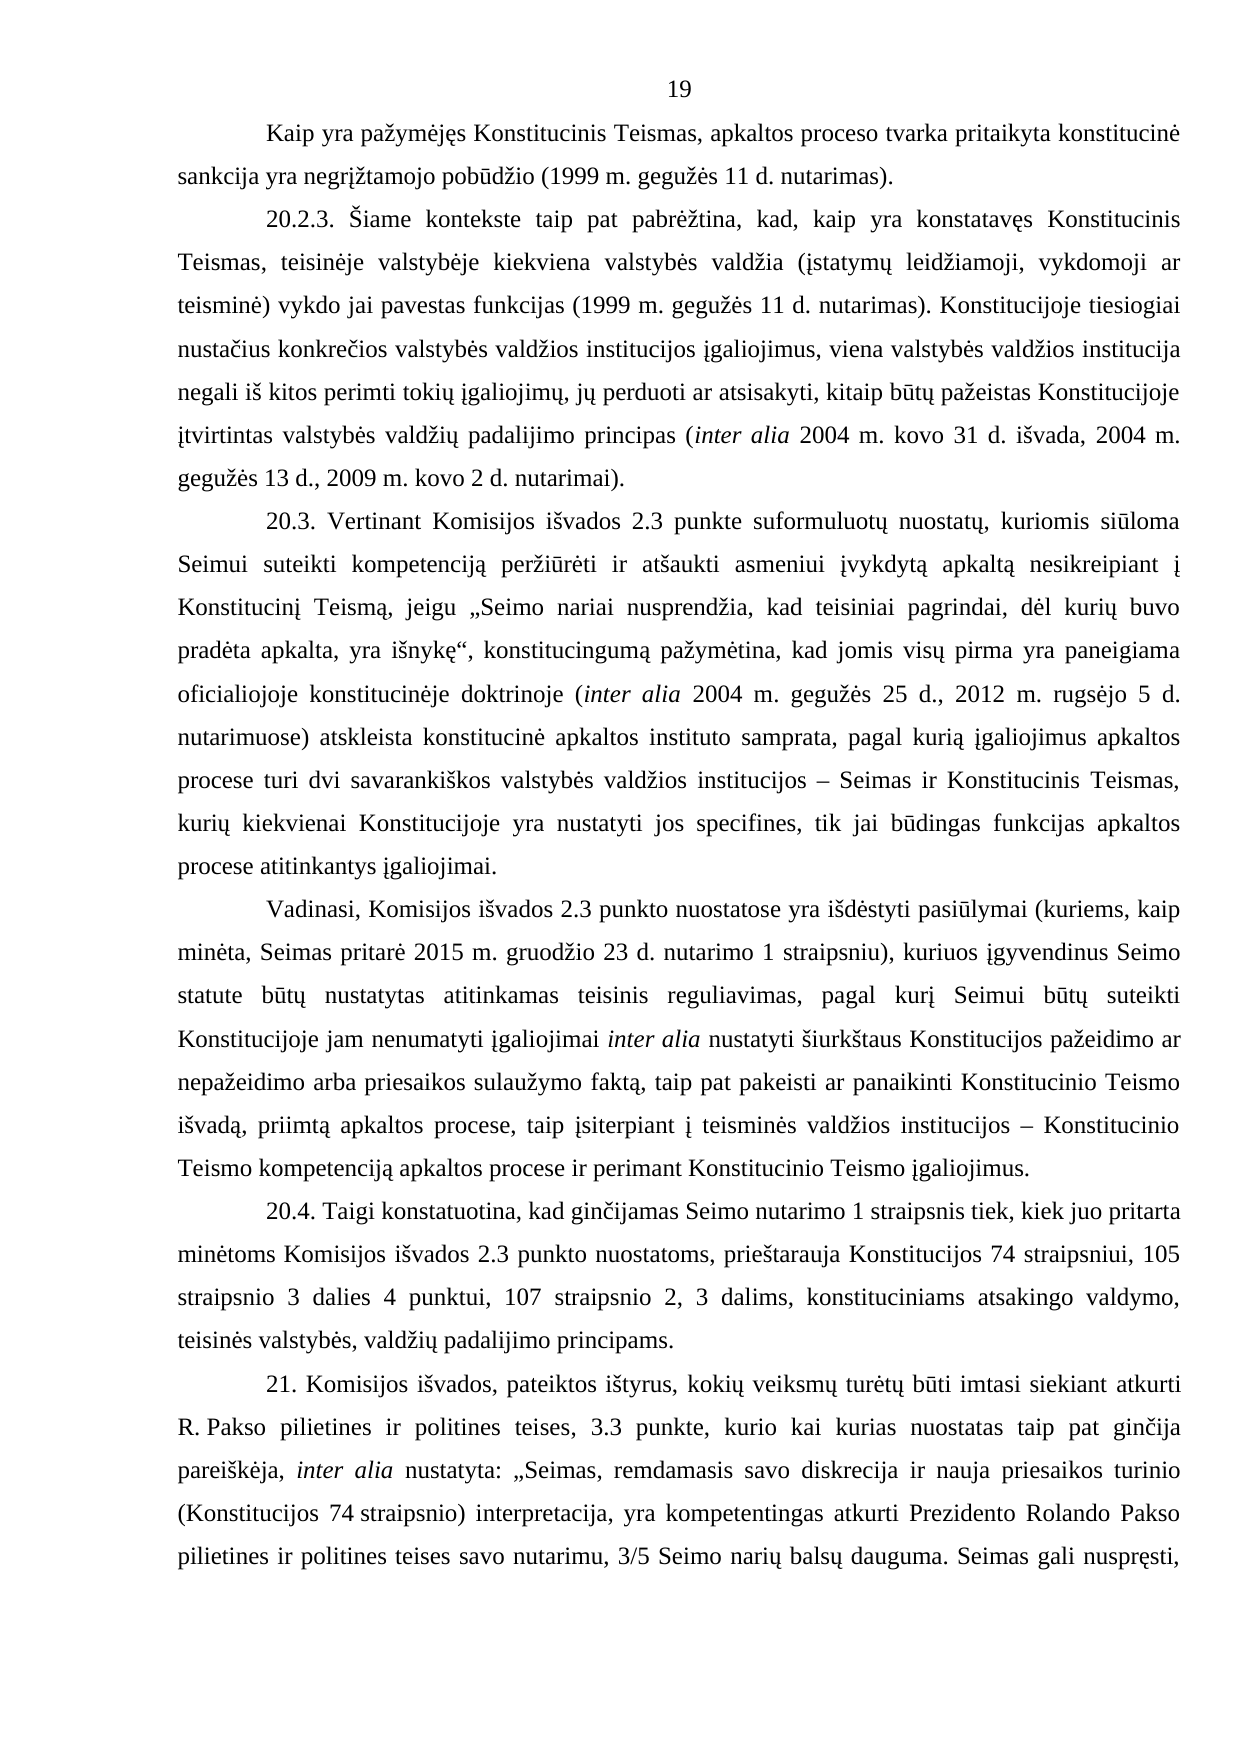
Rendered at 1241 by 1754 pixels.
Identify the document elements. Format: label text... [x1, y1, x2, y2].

text Kaip yra pažymėjęs Konstitucinis Teismas, apkaltos proceso tvarka pritaikyta konstitucinė sankcija yra negrįžtamojo pobūdžio (1999 m. gegužės 11 d. nutarimas). [177, 118, 1181, 190]
text 21. Komisijos išvados, pateiktos ištyrus, kokių veiksmų turėtų būti imtasi siekiant atkurti R. Pakso pilietines ir politines teises, 3.3 punkte, kurio kai kurias nuostatas taip pat ginčija pareiškėja, inter alia nustatyta: „Seimas, remdamasis savo diskrecija ir nauja priesaikos turinio (Konstitucijos 74 straipsnio) interpretacija, yra kompetentingas atkurti Prezidento Rolando Pakso pilietines ir politines teises savo nutarimu, 3/5 Seimo narių balsų dauguma. Seimas gali nuspręsti, [177, 1369, 1181, 1570]
text 20.4. Taigi konstatuotina, kad ginčijamas Seimo nutarimo 1 straipsnis tiek, kiek juo pritarta minėtoms Komisijos išvados 2.3 punkto nuostatoms, prieštarauja Konstitucijos 74 straipsniui, 105 straipsnio 3 dalies 4 punktui, 107 straipsnio 2, 3 dalims, konstituciniams atsakingo valdymo, teisinės valstybės, valdžių padalijimo principams. [177, 1196, 1181, 1354]
text Vadinasi, Komisijos išvados 2.3 punkto nuostatose yra išdėstyti pasiūlymai (kuriems, kaip minėta, Seimas pritarė 2015 m. gruodžio 23 d. nutarimo 1 straipsniu), kuriuos įgyvendinus Seimo statute būtų nustatytas atitinkamas teisinis reguliavimas, pagal kurį Seimui būtų suteikti Konstitucijoje jam nenumatyti įgaliojimai inter alia nustatyti šiurkštaus Konstitucijos pažeidimo ar nepažeidimo arba priesaikos sulaužymo faktą, taip pat pakeisti ar panaikinti Konstitucinio Teismo išvadą, priimtą apkaltos procese, taip įsiterpiant į teisminės valdžios institucijos – Konstitucinio Teismo kompetenciją apkaltos procese ir perimant Konstitucinio Teismo įgaliojimus. [177, 894, 1181, 1182]
text 20.3. Vertinant Komisijos išvados 2.3 punkte suformuluotų nuostatų, kuriomis siūloma Seimui suteikti kompetenciją peržiūrėti ir atšaukti asmeniui įvykdytą apkaltą nesikreipiant į Konstitucinį Teismą, jeigu „Seimo nariai nusprendžia, kad teisiniai pagrindai, dėl kurių buvo pradėta apkalta, yra išnykę“, konstitucingumą pažymėtina, kad jomis visų pirma yra paneigiama oficialiojoje konstitucinėje doktrinoje (inter alia 2004 m. gegužės 25 d., 2012 m. rugsėjo 5 d. nutarimuose) atskleista konstitucinė apkaltos instituto samprata, pagal kurią įgaliojimus apkaltos procese turi dvi savarankiškos valstybės valdžios institucijos – Seimas ir Konstitucinis Teismas, kurių kiekvienai Konstitucijoje yra nustatyti jos specifines, tik jai būdingas funkcijas apkaltos procese atitinkantys įgaliojimai. [177, 506, 1181, 880]
text 20.2.3. Šiame kontekste taip pat pabrėžtina, kad, kaip yra konstatavęs Konstitucinis Teismas, teisinėje valstybėje kiekviena valstybės valdžia (įstatymų leidžiamoji, vykdomoji ar teisminė) vykdo jai pavestas funkcijas (1999 m. gegužės 11 d. nutarimas). Konstitucijoje tiesiogiai nustačius konkrečios valstybės valdžios institucijos įgaliojimus, viena valstybės valdžios institucija negali iš kitos perimti tokių įgaliojimų, jų perduoti ar atsisakyti, kitaip būtų pažeistas Konstitucijoje įtvirtintas valstybės valdžių padalijimo principas (inter alia 2004 m. kovo 31 d. išvada, 2004 m. gegužės 13 d., 2009 m. kovo 2 d. nutarimai). [177, 204, 1181, 492]
